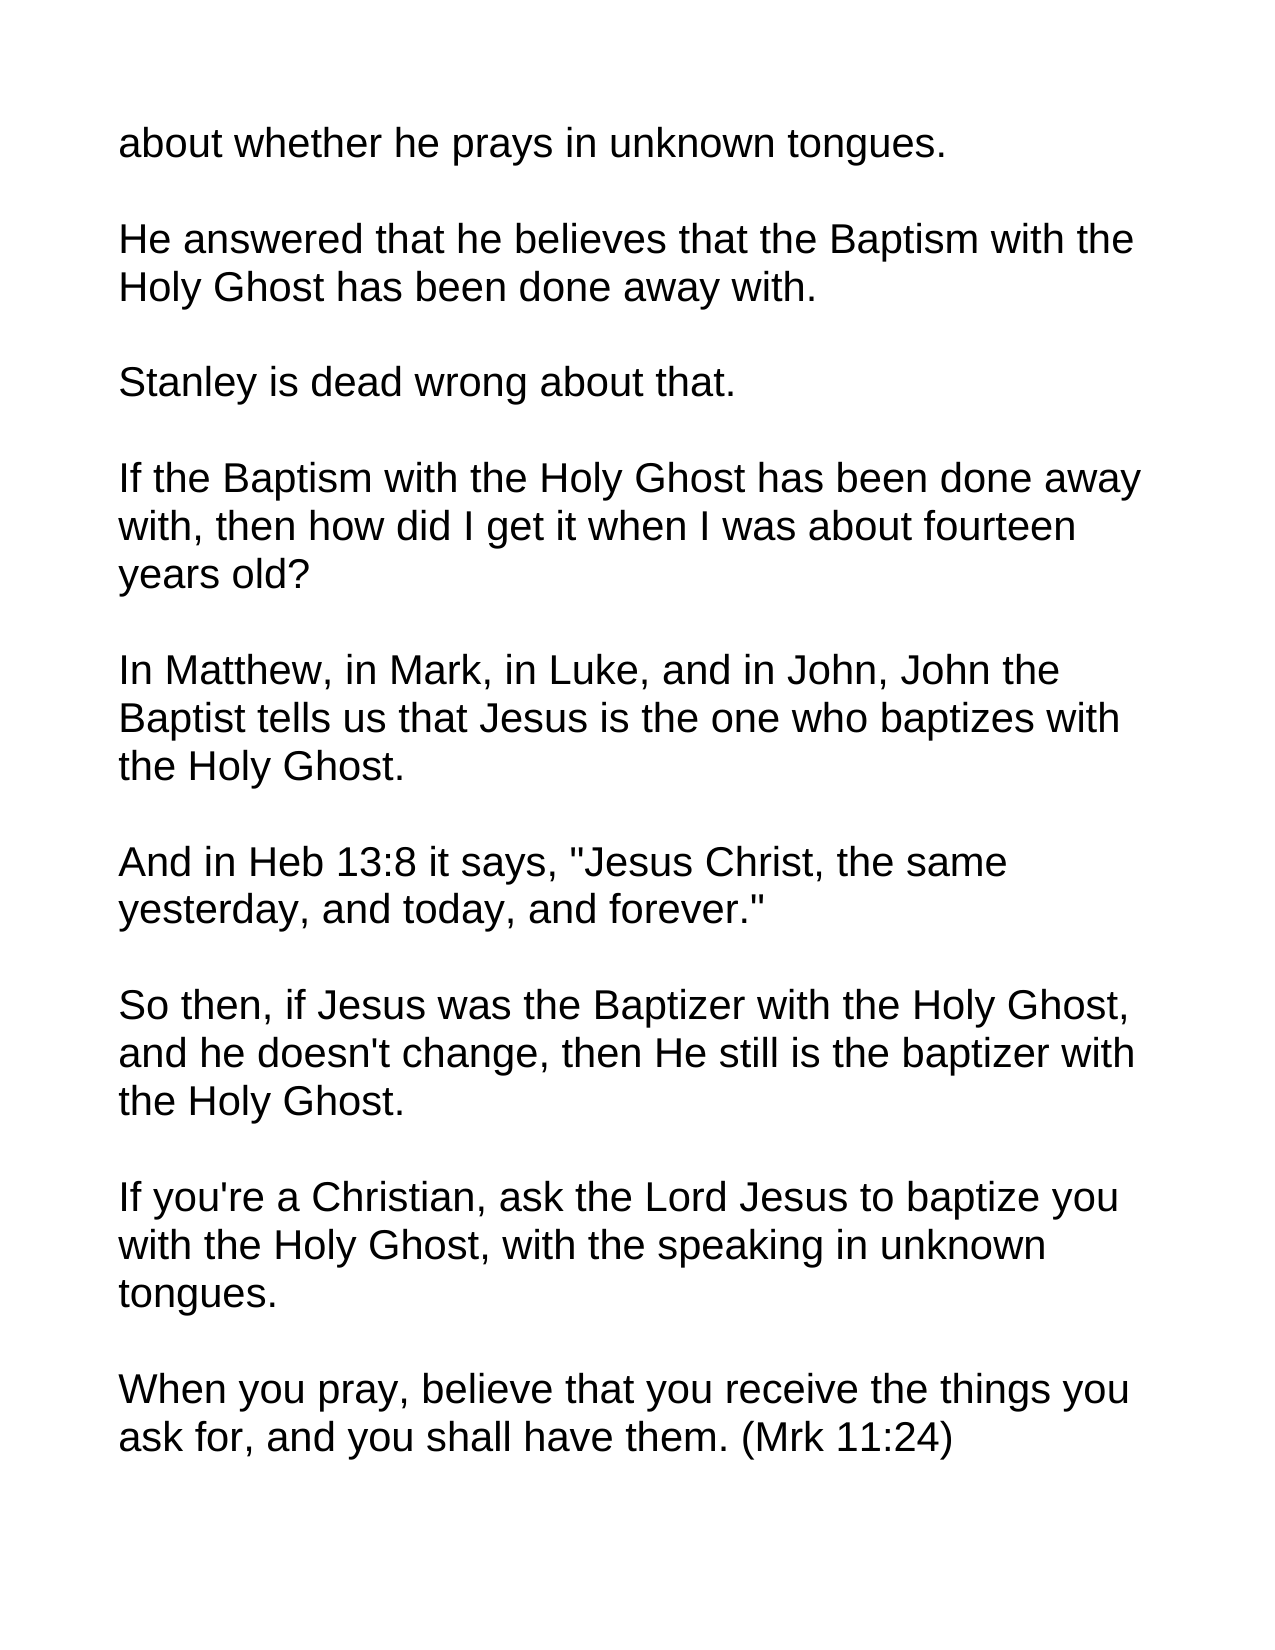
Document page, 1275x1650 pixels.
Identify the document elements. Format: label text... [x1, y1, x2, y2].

text In Matthew, in Mark, in Luke, and in John, John the Baptist tells us that Jesus is the one who baptizes with the Holy Ghost. [118, 645, 1157, 789]
text If you're a Christian, ask the Lord Jesus to baptize you with the Holy Ghost, with the speaking in unknown tongues. [118, 1172, 1157, 1316]
text And in Heb 13:8 it says, "Jesus Christ, the same yesterday, and today, and forever." [118, 837, 1157, 933]
text If the Baptism with the Holy Ghost has been done away with, then how did I get it when I was about fourteen years old? [118, 453, 1157, 597]
text So then, if Jesus was the Baptizer with the Holy Ghost, and he doesn't change, then He still is the baptizer with the Holy Ghost. [118, 981, 1157, 1124]
text Stanley is dead wrong about that. [118, 358, 1157, 406]
text He answered that he believes that the Baptism with the Holy Ghost has been done away with. [118, 214, 1157, 310]
text When you pray, believe that you receive the things you ask for, and you shall have them. (Mrk 11:24) [118, 1364, 1157, 1460]
text about whether he prays in unknown tongues. [118, 118, 1157, 166]
